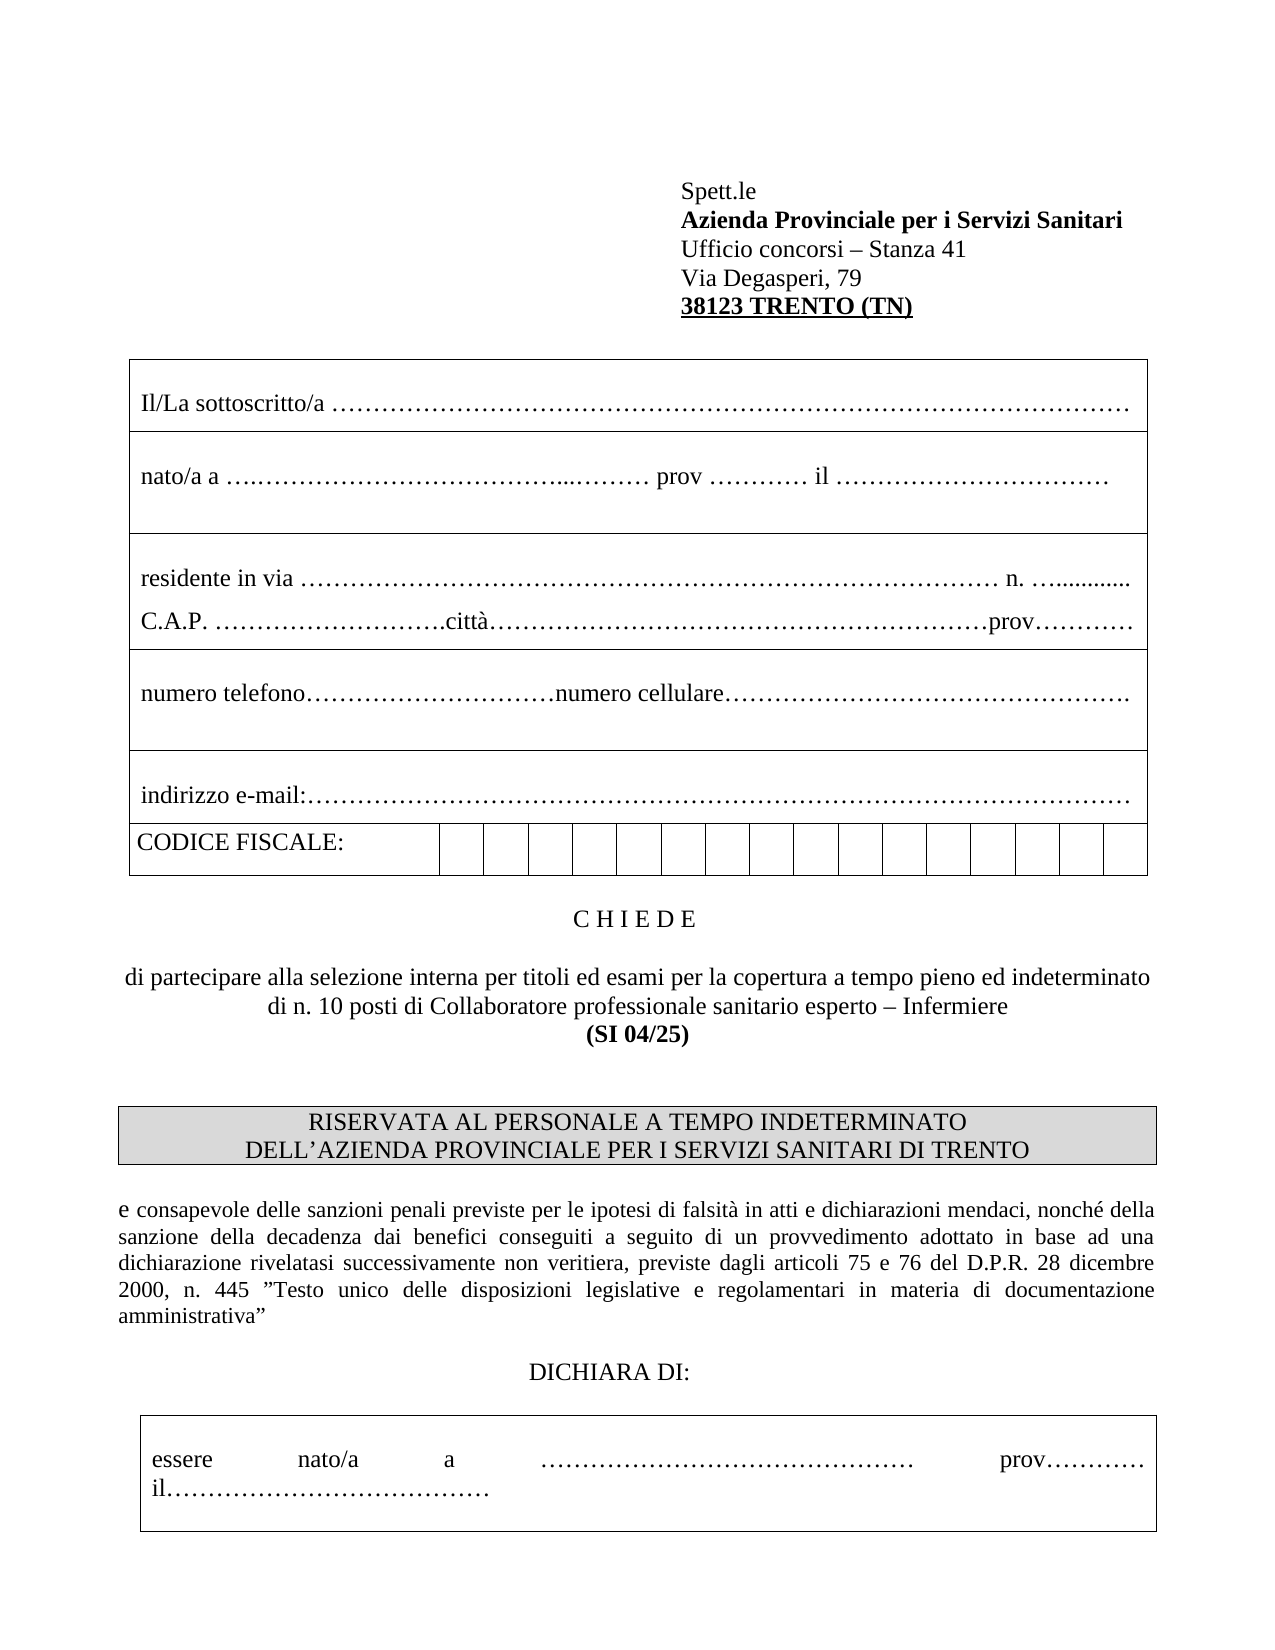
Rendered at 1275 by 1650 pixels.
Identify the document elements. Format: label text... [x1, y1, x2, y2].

text (SI 04/25) [118, 1019, 1157, 1048]
table_cell [971, 824, 1015, 875]
table_cell [529, 824, 572, 875]
text C H I E D E [118, 904, 1157, 933]
text e consapevole delle sanzioni penali previste per le ipotesi di falsità in atti e dichiarazioni mendaci, nonché della sanzione della decadenza dai benefici conseguiti a seguito di un provvedimento adottato in base ad una dichiarazione rivelatasi successivamente non veritiera, previste dagli articoli 75 e 76 del D.P.R. 28 dicembre 2000, n. 445 ”Testo unico delle disposizioni legislative e regolamentari in materia di documentazione amministrativa” [118, 1194, 1157, 1328]
table_cell [706, 824, 749, 875]
table_header [118, 1415, 140, 1531]
text DELL’AZIENDA PROVINCIALE PER I SERVIZI SANITARI DI TRENTO [119, 1134, 1156, 1164]
table_cell [750, 824, 793, 875]
table_cell indirizzo e-mail:……………………………………………………………………………………… [130, 751, 1147, 823]
text Spett.le [681, 176, 1157, 205]
text RISERVATA AL PERSONALE A TEMPO INDETERMINATO [119, 1107, 1156, 1134]
text DICHIARA DI: [62, 1357, 1157, 1386]
text Ufficio concorsi – Stanza 41 [681, 234, 1157, 263]
table_header Il/La sottoscritto/a …………………………………………………………………………………… [130, 360, 1147, 431]
table_cell [1060, 824, 1103, 875]
table_cell [484, 824, 528, 875]
table_cell [617, 824, 661, 875]
text Via Degasperi, 79 [681, 263, 1157, 291]
table_cell [927, 824, 970, 875]
table_cell residente in via ………………………………………………………………………… n. …............ C.A.P. ……………………….città……………………………………………………prov………… [130, 534, 1147, 649]
table_cell [1016, 824, 1059, 875]
text di partecipare alla selezione interna per titoli ed esami per la copertura a tempo pieno ed indeterminato di n. 10 posti di Collaboratore professionale sanitario esperto – Infermiere [118, 962, 1157, 1019]
table_cell [883, 824, 926, 875]
table_header essere nato/a a ……………………………………… prov…………il………………………………… [141, 1416, 1156, 1531]
table_cell nato/a a ….………………………………...……… prov ………… il …………………………… [130, 432, 1147, 533]
table_cell CODICE FISCALE: [130, 824, 439, 875]
table_cell [839, 824, 882, 875]
table_cell numero telefono…………………………numero cellulare…………………………………………. [130, 650, 1147, 750]
table_cell [573, 824, 616, 875]
text 38123 TRENTO (TN) [681, 291, 1157, 320]
table_cell [440, 824, 483, 875]
table_cell [662, 824, 705, 875]
table_cell [794, 824, 838, 875]
table_cell [1104, 824, 1147, 875]
text Azienda Provinciale per i Servizi Sanitari [681, 205, 1165, 234]
